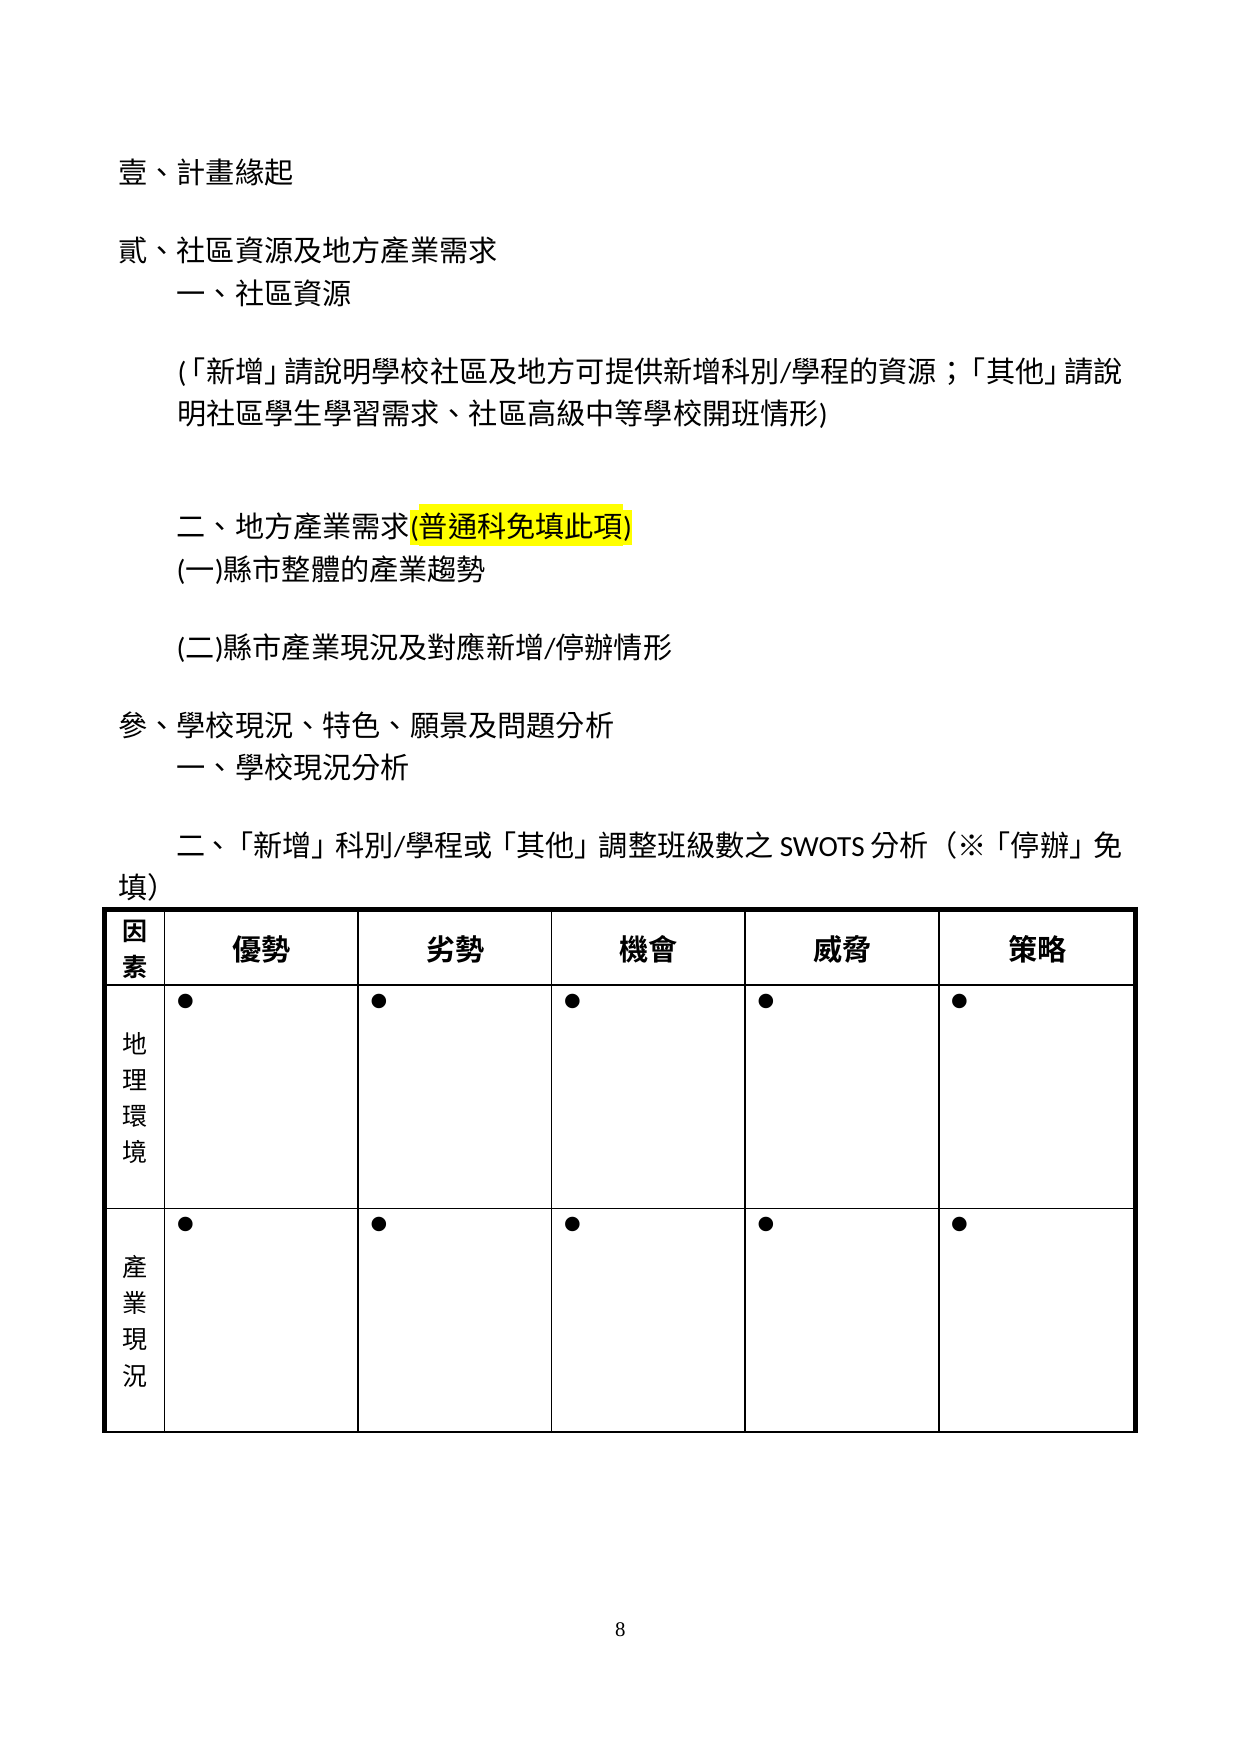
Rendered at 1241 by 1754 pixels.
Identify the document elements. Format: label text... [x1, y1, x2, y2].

table_cell [746, 986, 938, 1207]
table_header 威脅 [746, 912, 938, 984]
text (一)縣市整體的產業趨勢 [118, 546, 1122, 588]
table_cell [165, 986, 357, 1207]
text 二、地方產業需求(普通科免填此項) [118, 504, 1122, 546]
table_cell [940, 1209, 1133, 1431]
text 參、學校現況、特色、願景及問題分析 [118, 702, 1122, 744]
table_cell [552, 986, 744, 1207]
table_cell 地 理 環 境 [107, 986, 164, 1207]
table_cell [746, 1209, 938, 1431]
table_cell [165, 1209, 357, 1431]
text 貳、社區資源及地方產業需求 [118, 228, 1122, 270]
text 二、「新增」科別/學程或「其他」調整班級數之SWOTS分析（※「停辦」免填） [118, 822, 1122, 907]
text (「新增」請說明學校社區及地方可提供新增科別/學程的資源；「其他」請說明社區學生學習需求、社區高級中等學校開班情形) [177, 348, 1122, 433]
table_cell 產業現況 [107, 1209, 164, 1431]
table_header 策略 [940, 912, 1133, 984]
text (二)縣市產業現況及對應新增/停辦情形 [118, 624, 1122, 666]
table_header 因素 [107, 912, 164, 984]
table_header 劣勢 [359, 912, 551, 984]
table_cell [359, 1209, 551, 1431]
table_cell [552, 1209, 744, 1431]
table_cell [940, 986, 1133, 1207]
text 一、社區資源 [118, 270, 1122, 312]
text 一、學校現況分析 [118, 744, 1122, 787]
table_header 機會 [552, 912, 744, 984]
table_cell [359, 986, 551, 1207]
table_header 優勢 [165, 912, 357, 984]
text 壹、計畫緣起 [118, 150, 1122, 192]
